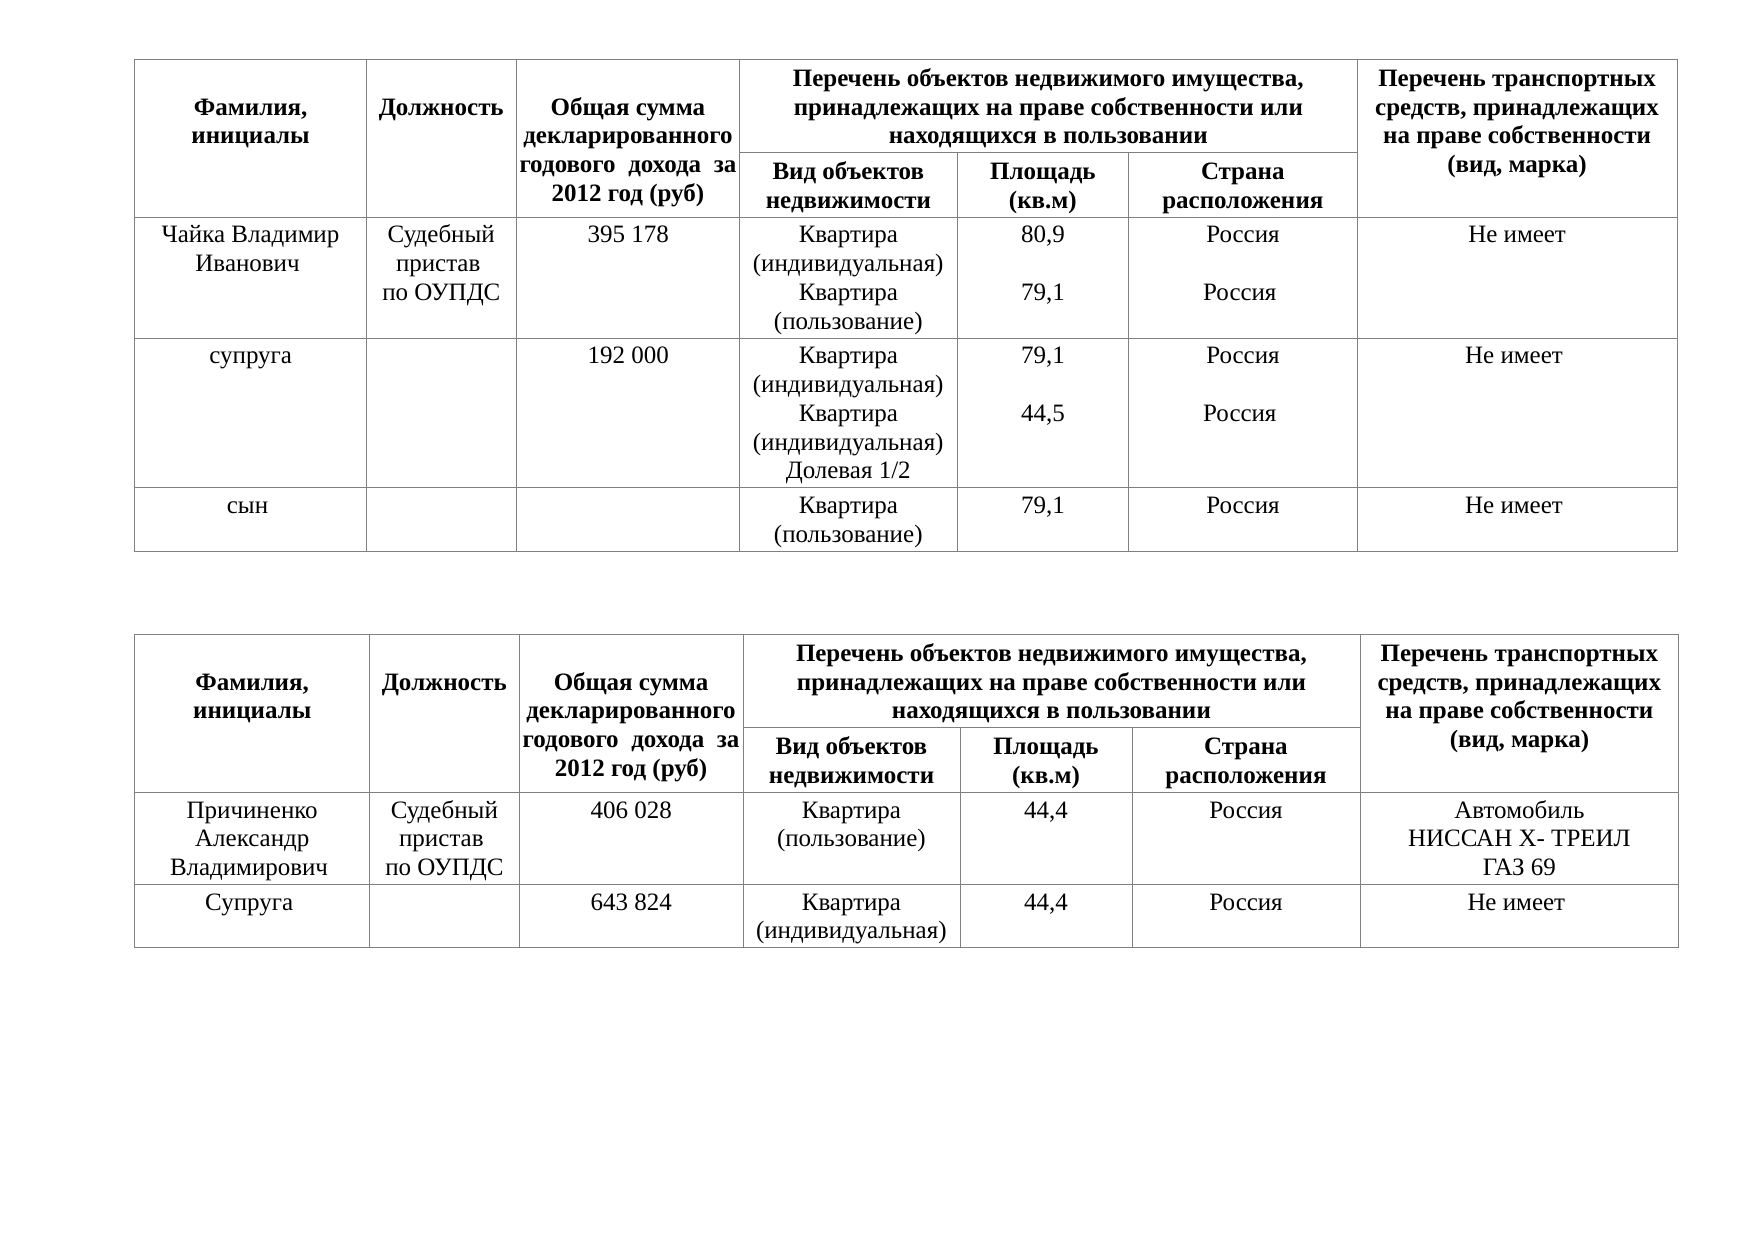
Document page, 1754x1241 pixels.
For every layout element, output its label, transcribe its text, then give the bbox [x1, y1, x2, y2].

table_header Должность [367, 60, 516, 217]
table_cell [370, 885, 519, 947]
table_cell Страна расположения [1129, 153, 1357, 217]
table_header Должность [370, 635, 519, 792]
table_header Перечень транспортных средств, принадлежащих на праве собственности (вид, марка) [1358, 60, 1677, 217]
table_cell 44,4 [961, 885, 1132, 947]
table_cell Чайка Владимир Иванович [135, 218, 366, 337]
table_header Перечень транспортных средств, принадлежащих на праве собственности (вид, марка) [1361, 635, 1678, 792]
table_cell Квартира (индивидуальная) Квартира (пользование) [740, 218, 957, 337]
table_cell Причиненко Александр Владимирович [135, 793, 369, 884]
table_cell Россия Россия [1129, 339, 1357, 487]
table_cell Страна расположения [1133, 728, 1360, 792]
table_cell Супруга [135, 885, 369, 947]
table_cell 80,9 79,1 [958, 218, 1128, 337]
table_cell 44,4 [961, 793, 1132, 884]
table_header Перечень объектов недвижимого имущества, принадлежащих на праве собственности или находящихся в пользовании [744, 635, 1360, 727]
table_cell [367, 339, 516, 487]
table_cell Квартира (пользование) [744, 793, 960, 884]
table_header Фамилия, инициалы [135, 635, 369, 792]
table_cell Не имеет [1358, 218, 1677, 337]
table_cell Россия Россия [1129, 218, 1357, 337]
table_cell 643 824 [520, 885, 743, 947]
table_cell Квартира (индивидуальная) [744, 885, 960, 947]
table_cell 79,1 [958, 488, 1128, 551]
table_cell Площадь (кв.м) [958, 153, 1128, 217]
table_cell сын [135, 488, 366, 551]
table_cell Не имеет [1358, 488, 1677, 551]
table_cell Судебный пристав по ОУПДС [367, 218, 516, 337]
table_cell 192 000 [517, 339, 739, 487]
table_header Фамилия, инициалы [135, 60, 366, 217]
table_cell Россия [1133, 793, 1360, 884]
table_cell Автомобиль НИССАН Х- ТРЕИЛ ГАЗ 69 [1361, 793, 1678, 884]
table_cell Судебный пристав по ОУПДС [370, 793, 519, 884]
table_cell Россия [1129, 488, 1357, 551]
table_cell Квартира (пользование) [740, 488, 957, 551]
table_cell Вид объектов недвижимости [744, 728, 960, 792]
table_cell 406 028 [520, 793, 743, 884]
table_cell [517, 488, 739, 551]
table_cell 79,1 44,5 [958, 339, 1128, 487]
table_cell Не имеет [1361, 885, 1678, 947]
table_cell супруга [135, 339, 366, 487]
table_cell Не имеет [1358, 339, 1677, 487]
table_cell 395 178 [517, 218, 739, 337]
table_cell [367, 488, 516, 551]
table_header Общая сумма декларированного годового дохода за 2012 год (руб) [520, 635, 743, 792]
table_header Общая сумма декларированного годового дохода за 2012 год (руб) [517, 60, 739, 217]
table_header Перечень объектов недвижимого имущества, принадлежащих на праве собственности или находящихся в пользовании [740, 60, 1357, 152]
table_cell Вид объектов недвижимости [740, 153, 957, 217]
table_cell Россия [1133, 885, 1360, 947]
table_cell Квартира (индивидуальная) Квартира (индивидуальная) Долевая 1/2 [740, 339, 957, 487]
table_cell Площадь (кв.м) [961, 728, 1132, 792]
